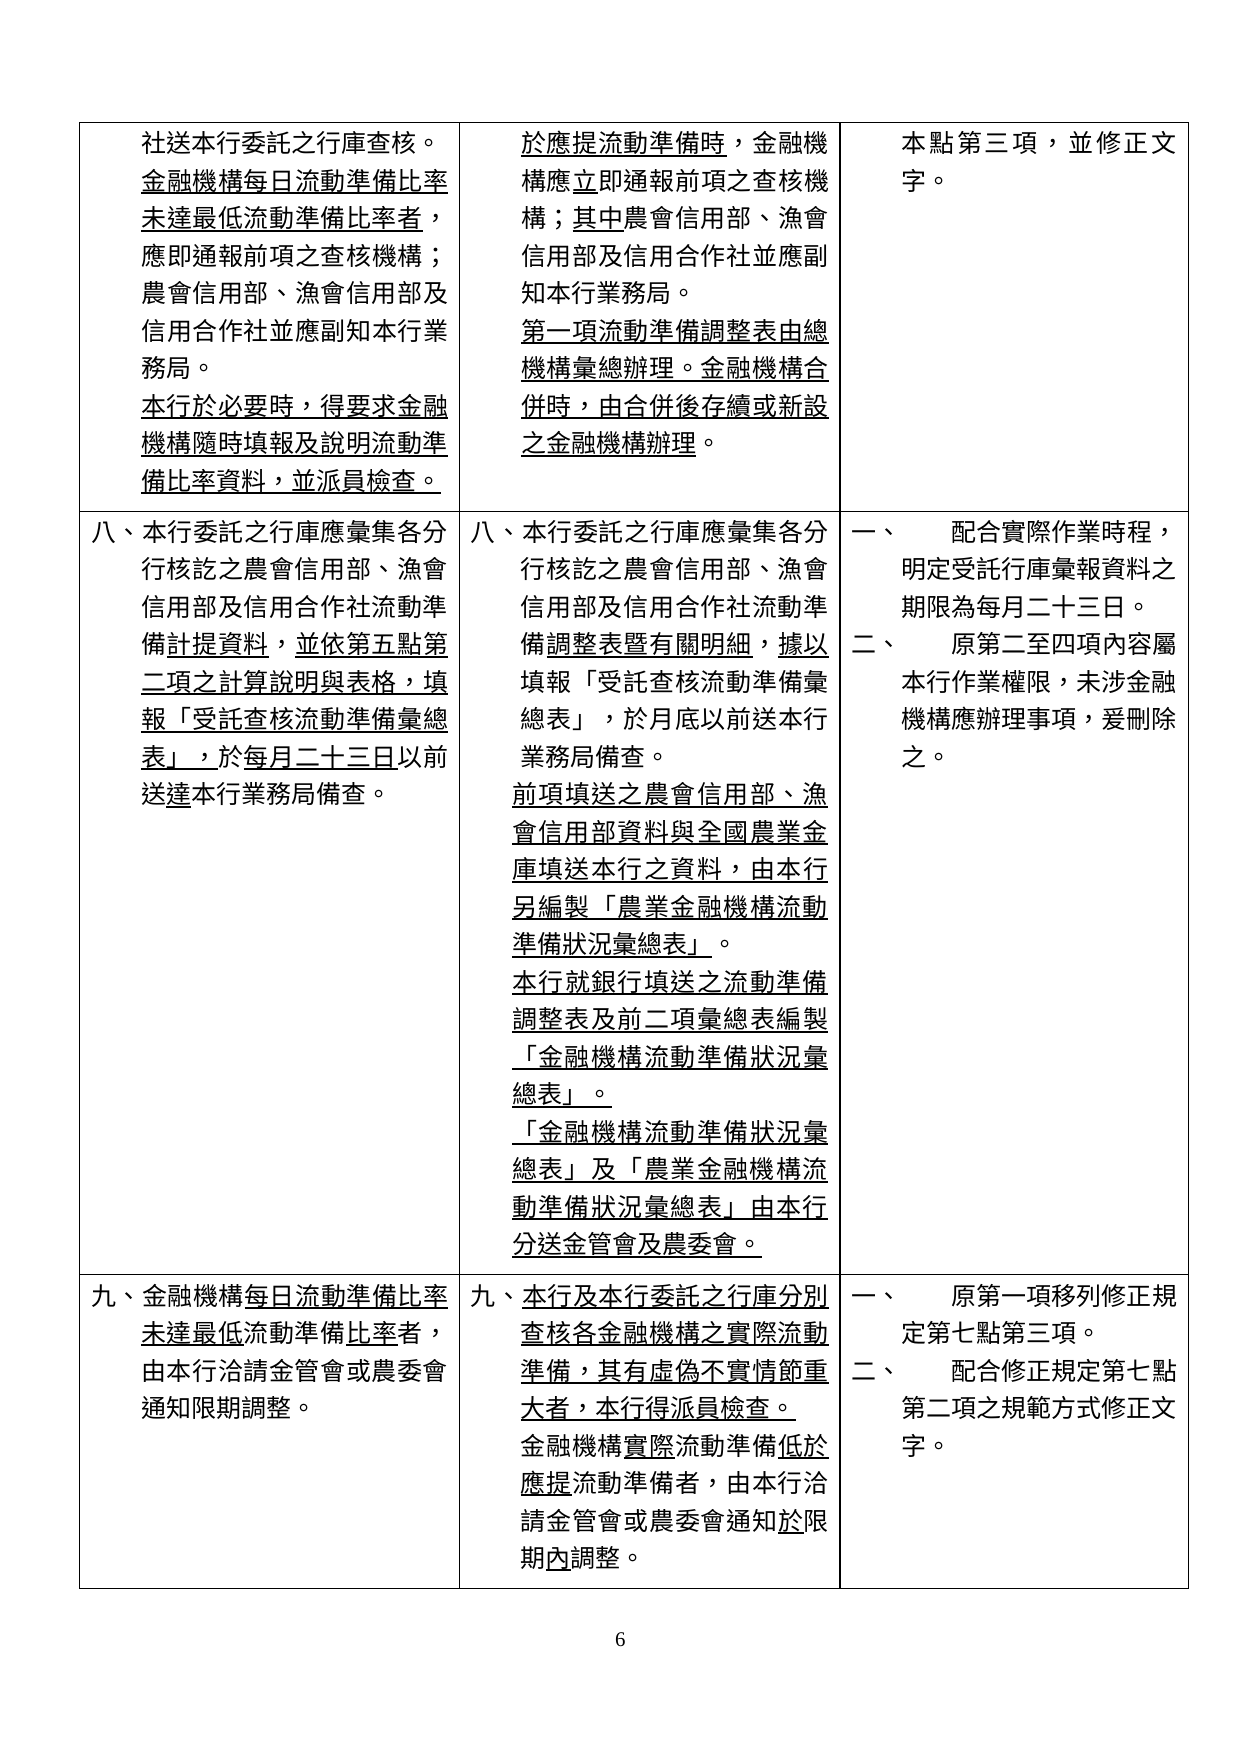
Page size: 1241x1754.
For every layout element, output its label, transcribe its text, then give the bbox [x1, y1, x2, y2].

table_cell 八、本行委託之行庫應彙集各分行核訖之農會信用部、漁會信用部及信用合作社流動準備計提資料，並依第五點第二項之計算說明與表格，填報「受託查核流動準備彙總表」，於每月二十三日以前送達本行業務局備查。 [80, 512, 459, 1274]
table_cell 社送本行委託之行庫查核。 金融機構每日流動準備比率未達最低流動準備比率者，應即通報前項之查核機構；農會信用部、漁會信用部及信用合作社並應副知本行業務局。 本行於必要時，得要求金融機構隨時填報及說明流動準備比率資料，並派員檢查。 [80, 123, 459, 511]
table_cell 九、金融機構每日流動準備比率未達最低流動準備比率者，由本行洽請金管會或農委會通知限期調整。 [80, 1275, 459, 1588]
table_cell 於應提流動準備時，金融機構應立即通報前項之查核機構；其中農會信用部、漁會信用部及信用合作社並應副知本行業務局。 第一項流動準備調整表由總機構彙總辦理。金融機構合併時，由合併後存續或新設之金融機構辦理。 [460, 123, 839, 511]
table_cell 配合實際作業時程，明定受託行庫彙報資料之期限為每月二十三日。 原第二至四項內容屬本行作業權限，未涉金融機構應辦理事項，爰刪除之。 [841, 512, 1188, 1274]
table_cell 八、本行委託之行庫應彙集各分行核訖之農會信用部、漁會信用部及信用合作社流動準備調整表暨有關明細，據以填報「受託查核流動準備彙總表」，於月底以前送本行業務局備查。 前項填送之農會信用部、漁會信用部資料與全國農業金庫填送本行之資料，由本行另編製「農業金融機構流動準備狀況彙總表」。 本行就銀行填送之流動準備調整表及前二項彙總表編製「金融機構流動準備狀況彙總表」。 「金融機構流動準備狀況彙總表」及「農業金融機構流動準備狀況彙總表」由本行分送金管會及農委會。 [460, 512, 839, 1274]
table_cell 本點第三項，並修正文字。 [841, 123, 1188, 511]
table_cell 九、本行及本行委託之行庫分別查核各金融機構之實際流動準備，其有虛偽不實情節重大者，本行得派員檢查。 金融機構實際流動準備低於應提流動準備者，由本行洽請金管會或農委會通知於限期內調整。 [460, 1275, 839, 1588]
table_cell 原第一項移列修正規定第七點第三項。 配合修正規定第七點第二項之規範方式修正文字。 [841, 1275, 1188, 1588]
